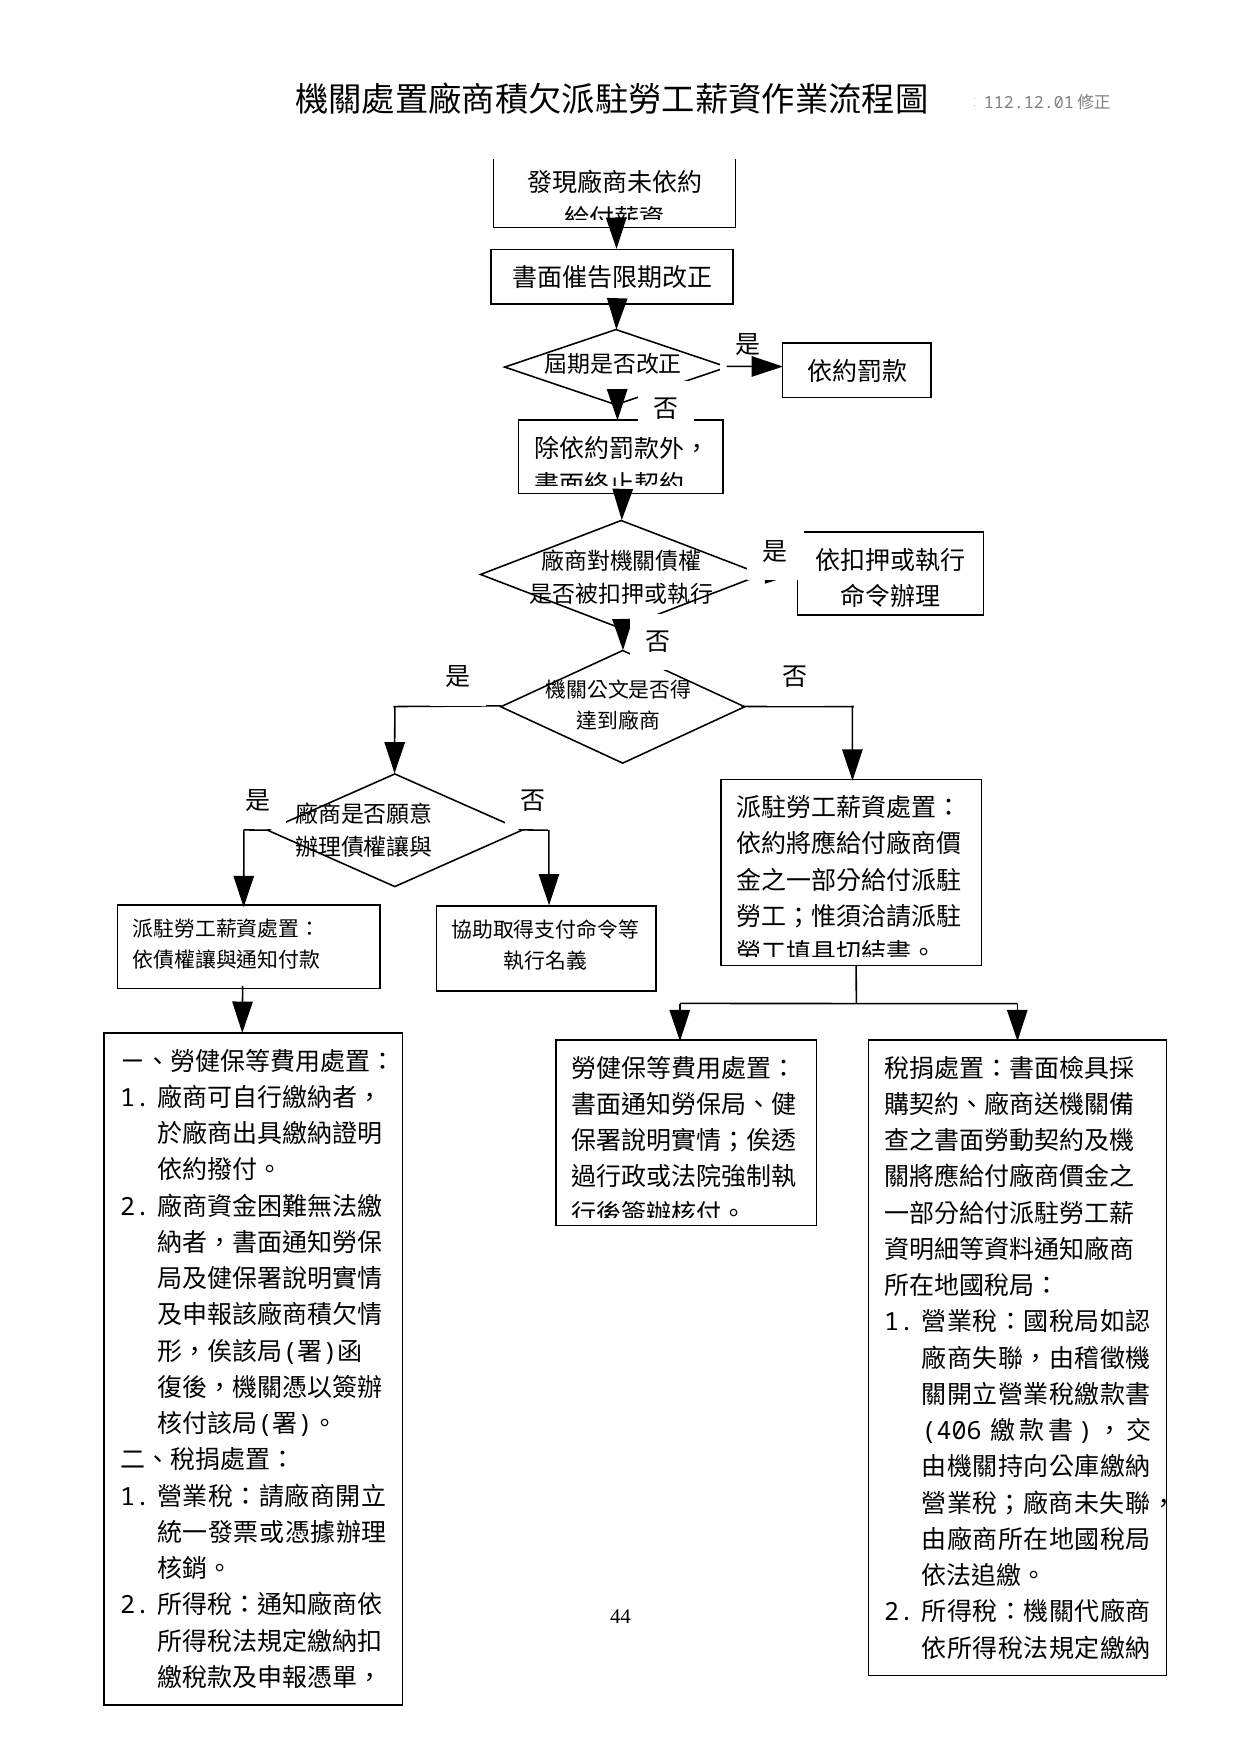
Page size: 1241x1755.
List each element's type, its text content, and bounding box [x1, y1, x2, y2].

text 是 [245, 781, 271, 817]
text 依約罰款 [798, 351, 915, 387]
text 否 [653, 389, 679, 425]
list 營業稅：國稅局如認廠商失聯，由稽徵機關開立營業稅繳款書(406繳款書)，交由機關持向公庫繳納營業稅；廠商未失聯，由廠商所在地國稅局依法追繳。 [884, 1302, 1151, 1592]
text 是 [445, 657, 471, 693]
text 否 [782, 657, 809, 693]
text 稅捐處置：書面檢具採購契約、廠商送機關備查之書面勞動契約及機關將應給付廠商價金之一部分給付派駐勞工薪資明細等資料通知廠商所在地國稅局： [884, 1048, 1151, 1302]
text 勞健保等費用處置： [571, 1048, 801, 1084]
list 廠商可自行繳納者，於廠商出具繳納證明依約撥付。 [120, 1077, 387, 1186]
text 書面通知勞保局、健保署說明實情；俟透過行政或法院強制執行後簽辦核付。 [571, 1084, 801, 1217]
text 是 [735, 325, 762, 361]
text ㄧ、勞健保等費用處置： [120, 1041, 387, 1077]
text 書面終止契約 [534, 464, 707, 485]
list 廠商資金困難無法繳納者，書面通知勞保局及健保署說明實情及申報該廠商積欠情形，俟該局(署)函復後，機關憑以簽辦核付該局(署)。 [120, 1186, 387, 1440]
list 所得稅：通知廠商依所得稅法規定繳納扣繳稅款及申報憑單，並副知廠商所在地國稅局。 [120, 1585, 387, 1697]
text 機關處置廠商積欠派駐勞工薪資作業流程圖 [295, 72, 959, 121]
list 所得稅：機關代廠商依所得稅法規定繳納扣繳稅款及申報憑單。 [884, 1592, 1151, 1667]
text 依約將應給付廠商價金之一部分給付派駐勞工；惟須洽請派駐勞工填具切結書。 [737, 824, 966, 957]
text 依扣押或執行命令辦理 [813, 540, 968, 607]
text 否 [645, 621, 671, 658]
text 書面催告限期改正 [506, 257, 717, 294]
text 是 [762, 531, 789, 567]
text 否 [520, 781, 546, 817]
text 二、稅捐處置： [120, 1440, 387, 1476]
text 派駐勞工薪資處置： [737, 788, 966, 824]
text 發現廠商未依約 [509, 163, 719, 199]
list 營業稅：請廠商開立統一發票或憑據辦理核銷。 [120, 1476, 387, 1585]
text 除依約罰款外， [534, 428, 707, 464]
text 給付薪資 [509, 199, 719, 219]
